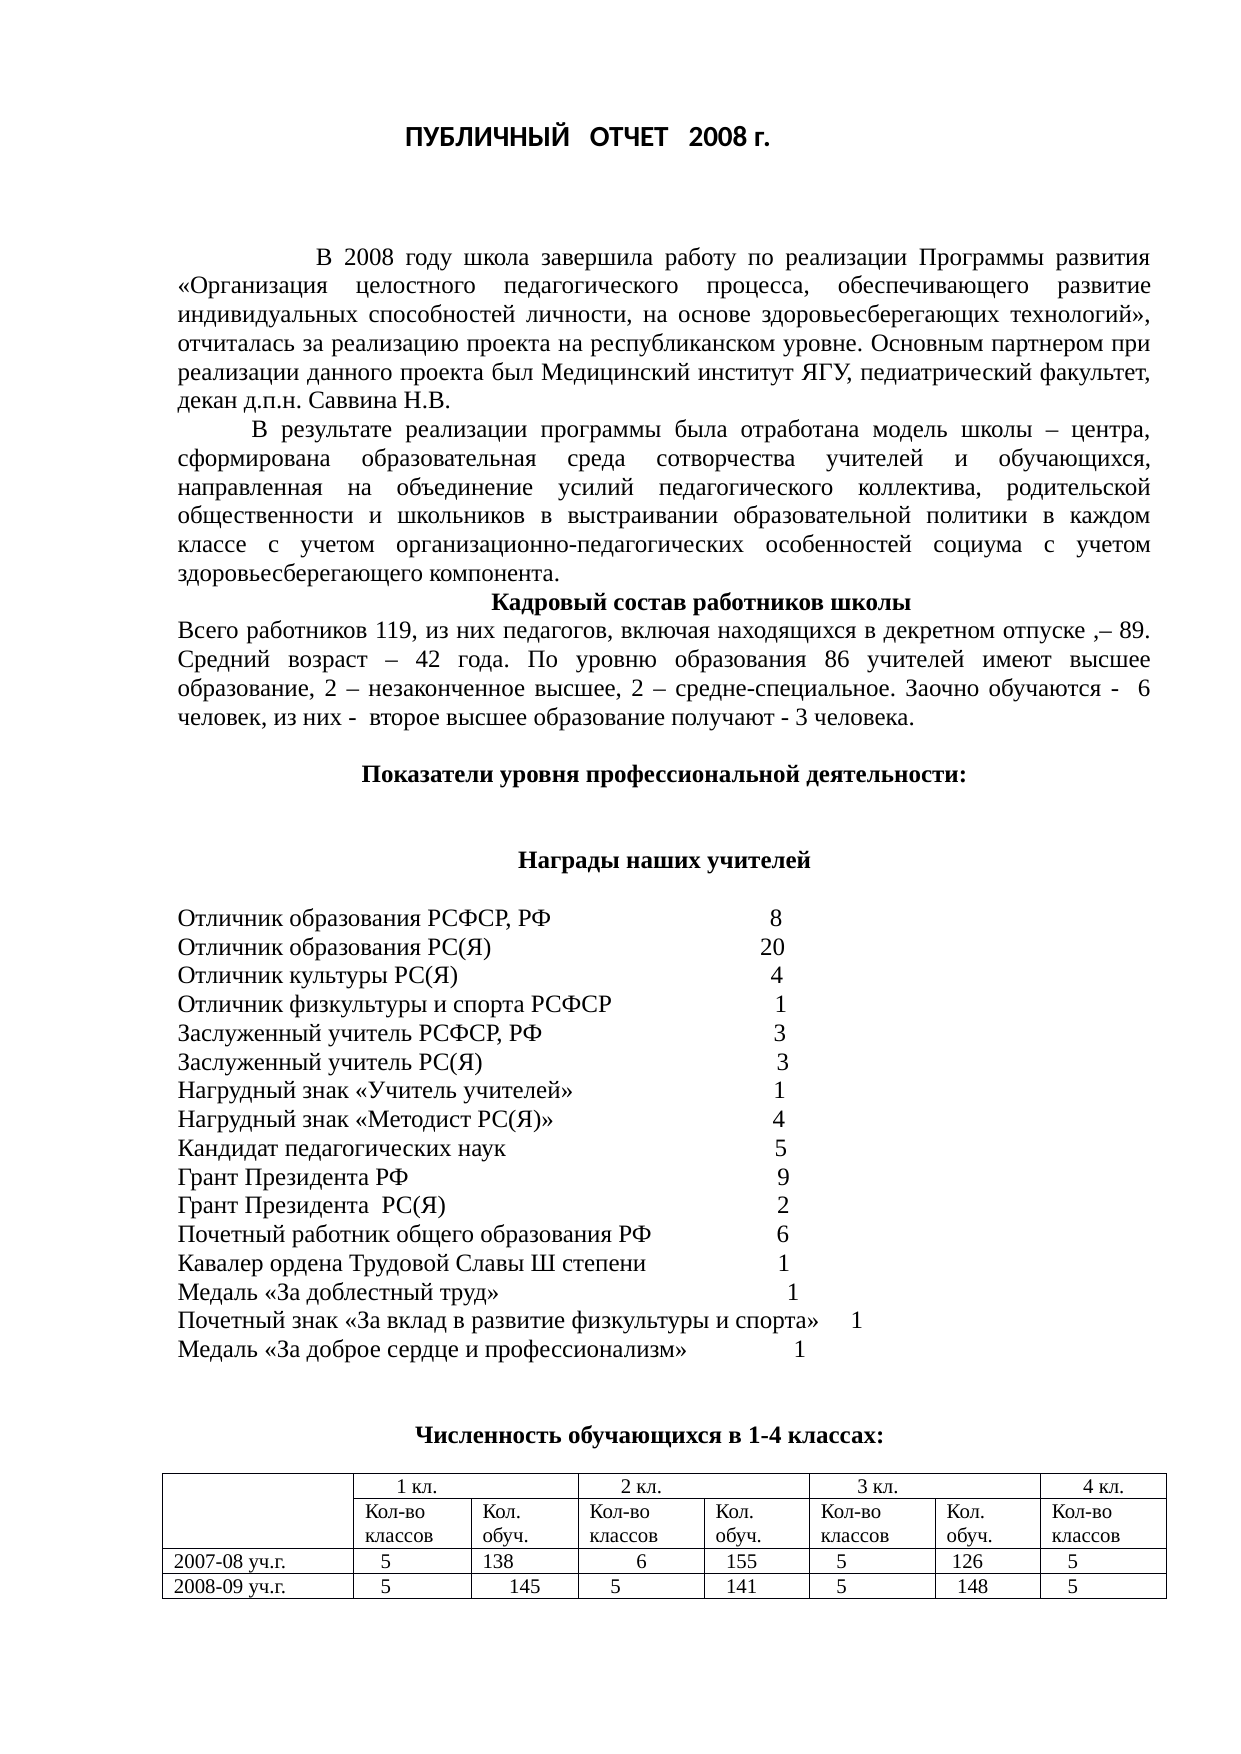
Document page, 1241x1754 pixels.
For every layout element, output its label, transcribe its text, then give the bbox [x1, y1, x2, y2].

text Почетный знак «За вклад в развитие физкультуры и спорта» 1 [177, 1305, 1152, 1334]
table_cell 5 [810, 1574, 935, 1598]
text Отличник культуры РС(Я) 4 [177, 960, 1152, 989]
table_cell Кол. обуч. [705, 1499, 809, 1547]
table_cell 138 [472, 1549, 578, 1573]
text ПУБЛИЧНЫЙ ОТЧЕТ 2008 г. [8, 118, 1152, 154]
table_cell 126 [936, 1549, 1040, 1573]
table_cell 155 [705, 1549, 809, 1573]
table_cell 6 [579, 1549, 704, 1573]
table_cell 5 [1041, 1549, 1166, 1573]
text Почетный работник общего образования РФ 6 [177, 1219, 1152, 1248]
table_cell 5 [354, 1549, 471, 1573]
text Кандидат педагогических наук 5 [177, 1133, 1152, 1162]
table_header 2 кл. [579, 1474, 809, 1498]
text Отличник образования РСФСР, РФ 8 [177, 903, 1152, 932]
text Грант Президента РФ 9 [177, 1162, 1152, 1190]
text Кадровый состав работников школы [177, 587, 1152, 615]
table_cell 141 [705, 1574, 809, 1598]
text Отличник образования РС(Я) 20 [177, 932, 1152, 960]
text Всего работников 119, из них педагогов, включая находящихся в декретном отпуске ,– 89. Средний возраст – 42 года. По уровню образования 86 учителей имеют высшее образование, 2 – незаконченное высшее, 2 – средне-специальное. Заочно обучаются - 6 человек, из них - второе высшее образование получают - 3 человека. [177, 615, 1152, 730]
table_cell 145 [472, 1574, 578, 1598]
text В 2008 году школа завершила работу по реализации Программы развития «Организация целостного педагогического процесса, обеспечивающего развитие индивидуальных способностей личности, на основе здоровьесберегающих технологий», отчиталась за реализацию проекта на республиканском уровне. Основным партнером при реализации данного проекта был Медицинский институт ЯГУ, педиатрический факультет, декан д.п.н. Саввина Н.В. [177, 242, 1152, 414]
table_header 1 кл. [354, 1474, 578, 1498]
table_cell Кол-во классов [579, 1499, 704, 1547]
table_cell Кол-во классов [810, 1499, 935, 1547]
table_cell 5 [810, 1549, 935, 1573]
text Грант Президента РС(Я) 2 [177, 1190, 1152, 1219]
table_cell Кол-во классов [354, 1499, 471, 1547]
text Нагрудный знак «Учитель учителей» 1 [177, 1075, 1152, 1104]
table_cell 5 [579, 1574, 704, 1598]
table_cell 2007-08 уч.г. [163, 1549, 353, 1573]
text Награды наших учителей [177, 845, 1152, 874]
text Заслуженный учитель РС(Я) 3 [177, 1047, 1152, 1075]
text Заслуженный учитель РСФСР, РФ 3 [177, 1018, 1152, 1047]
text Показатели уровня профессиональной деятельности: [177, 759, 1152, 788]
text Медаль «За доброе сердце и профессионализм» 1 [177, 1334, 1152, 1363]
table_cell 2008-09 уч.г. [163, 1574, 353, 1598]
table_header 3 кл. [810, 1474, 1040, 1498]
table_cell Кол. обуч. [936, 1499, 1040, 1547]
table_header [163, 1474, 353, 1547]
text Кавалер ордена Трудовой Славы Ш степени 1 [177, 1248, 1152, 1277]
table_cell Кол-во классов [1041, 1499, 1166, 1547]
text Численность обучающихся в 1-4 классах: [177, 1420, 1152, 1449]
table_header 4 кл. [1041, 1474, 1166, 1498]
text Отличник физкультуры и спорта РСФСР 1 [177, 989, 1152, 1018]
table_cell 5 [354, 1574, 471, 1598]
table_cell 5 [1041, 1574, 1166, 1598]
table_cell 148 [936, 1574, 1040, 1598]
text Нагрудный знак «Методист РС(Я)» 4 [177, 1104, 1152, 1133]
table_cell Кол. обуч. [472, 1499, 578, 1547]
text В результате реализации программы была отработана модель школы – центра, сформирована образовательная среда сотворчества учителей и обучающихся, направленная на объединение усилий педагогического коллектива, родительской общественности и школьников в выстраивании образовательной политики в каждом классе с учетом организационно-педагогических особенностей социума с учетом здоровьесберегающего компонента. [177, 414, 1152, 587]
text Медаль «За доблестный труд» 1 [177, 1277, 1152, 1305]
